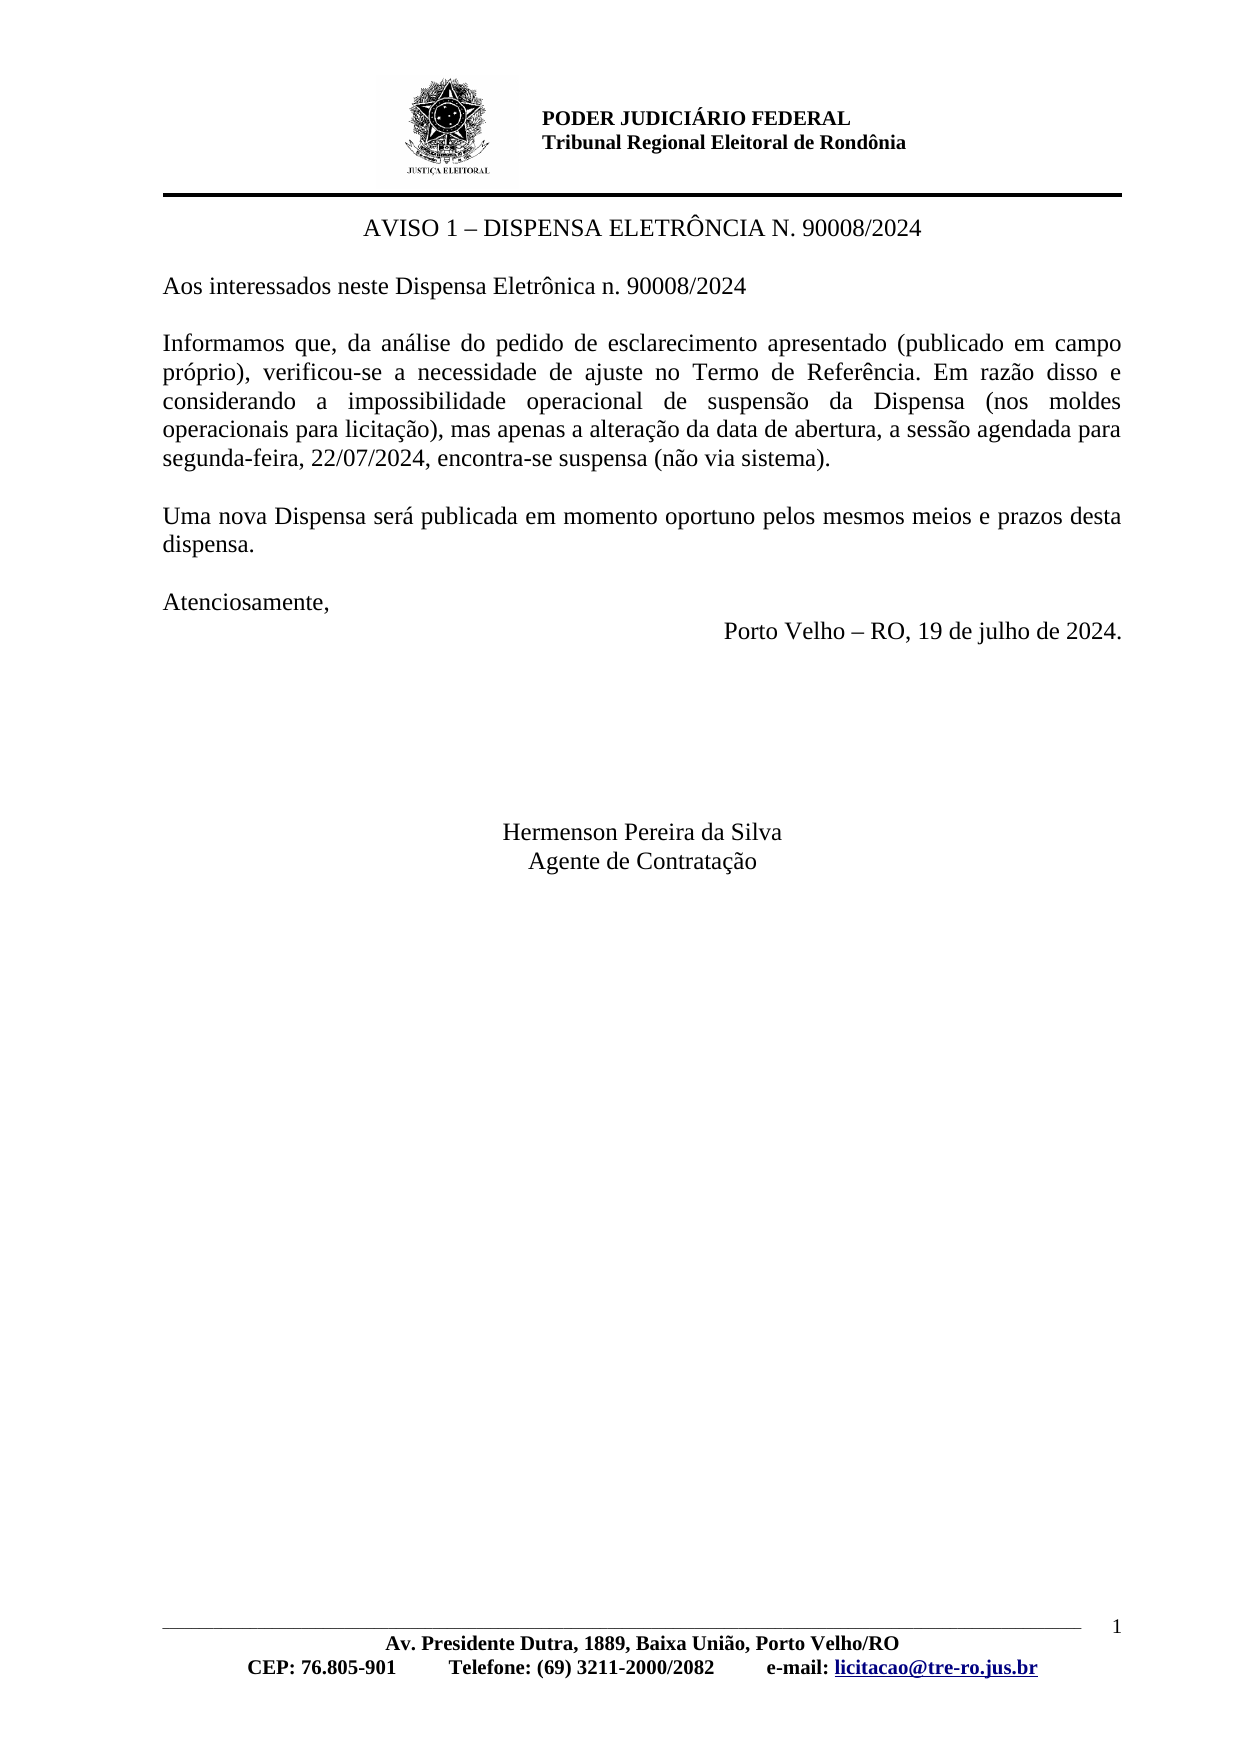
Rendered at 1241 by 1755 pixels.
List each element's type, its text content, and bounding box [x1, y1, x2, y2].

text Aos interessados neste Dispensa Eletrônica n. 90008/2024 [162, 271, 1122, 299]
text Uma nova Dispensa será publicada em momento oportuno pelos mesmos meios e prazos desta dispensa. [162, 501, 1122, 558]
text Hermenson Pereira da Silva [162, 817, 1122, 846]
text Agente de Contratação [162, 846, 1122, 874]
text Porto Velho – RO, 19 de julho de 2024. [162, 616, 1122, 644]
text Informamos que, da análise do pedido de esclarecimento apresentado (publicado em campo próprio), verificou-se a necessidade de ajuste no Termo de Referência. Em razão disso e considerando a impossibilidade operacional de suspensão da Dispensa (nos moldes operacionais para licitação), mas apenas a alteração da data de abertura, a sessão agendada para segunda-feira, 22/07/2024, encontra-se suspensa (não via sistema). [162, 328, 1122, 472]
text Atenciosamente, [162, 587, 1122, 616]
text AVISO 1 – DISPENSA ELETRÔNCIA N. 90008/2024 [162, 213, 1122, 242]
